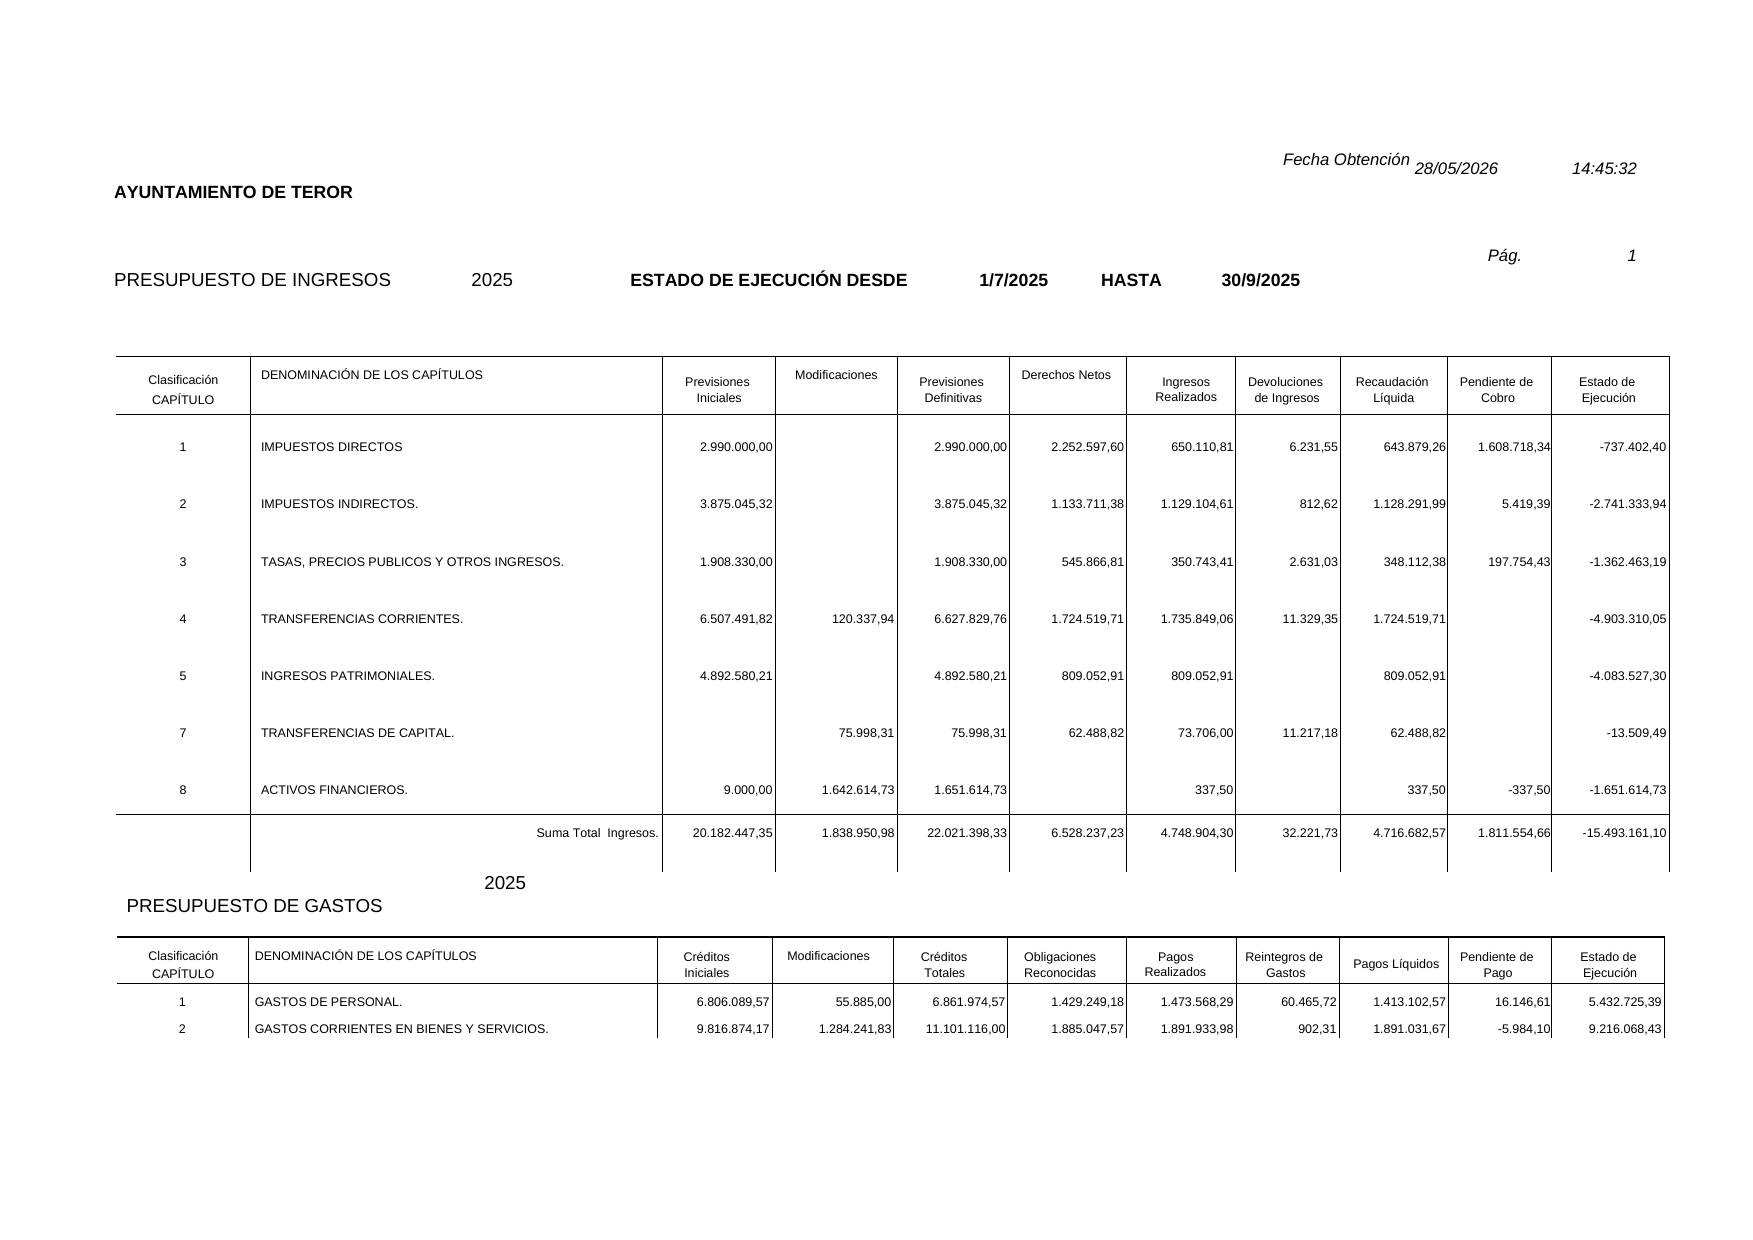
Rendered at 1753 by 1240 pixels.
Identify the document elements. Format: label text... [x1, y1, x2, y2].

table_cell 2.990.000,00 [898, 415, 1009, 471]
table_cell IMPUESTOS DIRECTOS [251, 415, 662, 471]
table_cell 1.651.614,73 [898, 757, 1009, 814]
text 2025 [479, 872, 1638, 893]
table_cell TRANSFERENCIAS DE CAPITAL. [251, 700, 662, 757]
table_cell 4.716.682,57 [1341, 815, 1447, 872]
table_cell 809.052,91 [1341, 643, 1447, 700]
table_cell 1.724.519,71 [1010, 586, 1126, 643]
table_header Pendiente de Cobro [1448, 357, 1551, 413]
table_cell 7 [116, 700, 250, 757]
table_cell 60.465,72 [1237, 984, 1339, 1010]
table_header DENOMINACIÓN DE LOS CAPÍTULOS [251, 357, 662, 413]
table_cell 120.337,94 [776, 586, 897, 643]
table_cell 809.052,91 [1127, 643, 1235, 700]
table_header Devoluciones de Ingresos [1236, 357, 1340, 413]
table_cell 6.528.237,23 [1010, 815, 1126, 872]
table_header Previsiones Definitivas [898, 357, 1009, 413]
table_header Clasificación CAPÍTULO [116, 357, 250, 413]
text Fecha Obtención 28/05/2026 14:45:32 [116, 150, 1639, 180]
table_cell 1.735.849,06 [1127, 586, 1235, 643]
table_cell 1.429.249,18 [1008, 984, 1126, 1010]
table_cell 4.892.580,21 [898, 643, 1009, 700]
table_cell 11.217,18 [1236, 700, 1340, 757]
table_cell 5 [116, 643, 250, 700]
table_cell 4.748.904,30 [1127, 815, 1235, 872]
table_cell 1.608.718,34 [1448, 415, 1551, 471]
table_cell [1448, 586, 1551, 643]
table_cell 812,62 [1236, 471, 1340, 528]
table_header Modificaciones [776, 357, 897, 413]
table_cell 1.133.711,38 [1010, 471, 1126, 528]
table_cell 1.908.330,00 [663, 528, 775, 586]
table_cell 1.811.554,66 [1448, 815, 1551, 872]
table_cell [776, 415, 897, 471]
table_cell 6.627.829,76 [898, 586, 1009, 643]
table_header Obligaciones Reconocidas [1008, 938, 1126, 982]
table_cell 902,31 [1237, 1010, 1339, 1037]
table_cell 73.706,00 [1127, 700, 1235, 757]
table_cell 32.221,73 [1236, 815, 1340, 872]
table_cell 6.231,55 [1236, 415, 1340, 471]
table_cell 16.146,61 [1449, 984, 1551, 1010]
table_cell 197.754,43 [1448, 528, 1551, 586]
table_cell 337,50 [1127, 757, 1235, 814]
table_header Créditos Totales [894, 938, 1007, 982]
table_cell [776, 643, 897, 700]
table_cell GASTOS DE PERSONAL. [249, 984, 657, 1010]
table_cell 8 [116, 757, 250, 814]
table_cell -13.509,49 [1552, 700, 1669, 757]
table_header Pagos Realizados [1127, 938, 1236, 982]
table_cell -1.651.614,73 [1552, 757, 1669, 814]
table_header DENOMINACIÓN DE LOS CAPÍTULOS [249, 938, 657, 982]
text AYUNTAMIENTO DE TEROR [114, 182, 1638, 203]
table_cell 1.129.104,61 [1127, 471, 1235, 528]
table_cell 75.998,31 [776, 700, 897, 757]
table_cell 5.432.725,39 [1552, 984, 1664, 1010]
table_header Previsiones Iniciales [663, 357, 775, 413]
table_cell 1.838.950,98 [776, 815, 897, 872]
text Pág. 1 [116, 239, 1639, 267]
table_cell 2.990.000,00 [663, 415, 775, 471]
table_cell -1.362.463,19 [1552, 528, 1669, 586]
text PRESUPUESTO DE GASTOS [126, 895, 1638, 917]
table_cell 4.892.580,21 [663, 643, 775, 700]
table_cell 22.021.398,33 [898, 815, 1009, 872]
table_cell 1.128.291,99 [1341, 471, 1447, 528]
table_cell 337,50 [1341, 757, 1447, 814]
table_cell 6.806.089,57 [658, 984, 772, 1010]
table_cell 4 [116, 586, 250, 643]
table_cell 11.329,35 [1236, 586, 1340, 643]
table_cell IMPUESTOS INDIRECTOS. [251, 471, 662, 528]
table_cell 9.000,00 [663, 757, 775, 814]
table_cell [776, 528, 897, 586]
table_cell [1236, 757, 1340, 814]
table_cell -4.903.310,05 [1552, 586, 1669, 643]
table_header Pagos Líquidos [1340, 938, 1448, 982]
table_cell 6.861.974,57 [894, 984, 1007, 1010]
table_cell 2.252.597,60 [1010, 415, 1126, 471]
table_cell TASAS, PRECIOS PUBLICOS Y OTROS INGRESOS. [251, 528, 662, 586]
table_cell 1 [117, 984, 248, 1010]
table_cell -2.741.333,94 [1552, 471, 1669, 528]
table_cell -15.493.161,10 [1552, 815, 1669, 872]
table_cell 1.724.519,71 [1341, 586, 1447, 643]
table_cell GASTOS CORRIENTES EN BIENES Y SERVICIOS. [249, 1010, 657, 1037]
table_cell 55.885,00 [773, 984, 893, 1010]
table_cell 9.816.874,17 [658, 1010, 772, 1037]
table_cell 1.885.047,57 [1008, 1010, 1126, 1037]
table_cell ACTIVOS FINANCIEROS. [251, 757, 662, 814]
table_cell 20.182.447,35 [663, 815, 775, 872]
table_cell TRANSFERENCIAS CORRIENTES. [251, 586, 662, 643]
table_cell 62.488,82 [1341, 700, 1447, 757]
table_header Derechos Netos [1010, 357, 1126, 413]
table_cell 6.507.491,82 [663, 586, 775, 643]
table_cell [1010, 757, 1126, 814]
table_cell 75.998,31 [898, 700, 1009, 757]
table_cell 350.743,41 [1127, 528, 1235, 586]
table_cell 1.908.330,00 [898, 528, 1009, 586]
table_cell 650.110,81 [1127, 415, 1235, 471]
table_cell 2 [116, 471, 250, 528]
table_cell 809.052,91 [1010, 643, 1126, 700]
table_cell 1.284.241,83 [773, 1010, 893, 1037]
table_cell [116, 815, 250, 872]
table_cell 1.642.614,73 [776, 757, 897, 814]
table_cell 9.216.068,43 [1552, 1010, 1664, 1037]
table_cell [663, 700, 775, 757]
table_cell 3.875.045,32 [898, 471, 1009, 528]
table_cell -737.402,40 [1552, 415, 1669, 471]
table_cell -337,50 [1448, 757, 1551, 814]
table_header Reintegros de Gastos [1237, 938, 1339, 982]
table_header Pendiente de Pago [1449, 938, 1551, 982]
table_cell [776, 471, 897, 528]
table_header Estado de Ejecución [1552, 938, 1664, 982]
table_header Ingresos Realizados [1127, 357, 1235, 413]
table_cell 1.473.568,29 [1127, 984, 1236, 1010]
table_header Créditos Iniciales [658, 938, 772, 982]
table_cell 62.488,82 [1010, 700, 1126, 757]
table_cell -5.984,10 [1449, 1010, 1551, 1037]
table_cell 643.879,26 [1341, 415, 1447, 471]
subtitle PRESUPUESTO DE INGRESOS 2025 ESTADO DE EJECUCIÓN DESDE 1/7/2025 HASTA 30/9/2025 [114, 269, 1638, 291]
table_cell 2.631,03 [1236, 528, 1340, 586]
table_cell 545.866,81 [1010, 528, 1126, 586]
table_cell [1448, 643, 1551, 700]
table_cell 3 [116, 528, 250, 586]
table_cell 348.112,38 [1341, 528, 1447, 586]
table_header Recaudación Líquida [1341, 357, 1447, 413]
table_cell 11.101.116,00 [894, 1010, 1007, 1037]
table_cell 2 [117, 1010, 248, 1037]
table_header Estado de Ejecución [1552, 357, 1669, 413]
table_cell 1.891.031,67 [1340, 1010, 1448, 1037]
table_cell 1 [116, 415, 250, 471]
table_cell [1448, 700, 1551, 757]
table_cell 1.413.102,57 [1340, 984, 1448, 1010]
table_cell [1236, 643, 1340, 700]
table_cell 3.875.045,32 [663, 471, 775, 528]
table_header Clasificación CAPÍTULO [117, 938, 248, 982]
table_header Modificaciones [773, 938, 893, 982]
table_cell 1.891.933,98 [1127, 1010, 1236, 1037]
table_cell -4.083.527,30 [1552, 643, 1669, 700]
table_cell INGRESOS PATRIMONIALES. [251, 643, 662, 700]
table_cell Suma Total Ingresos. [251, 815, 662, 872]
table_cell 5.419,39 [1448, 471, 1551, 528]
